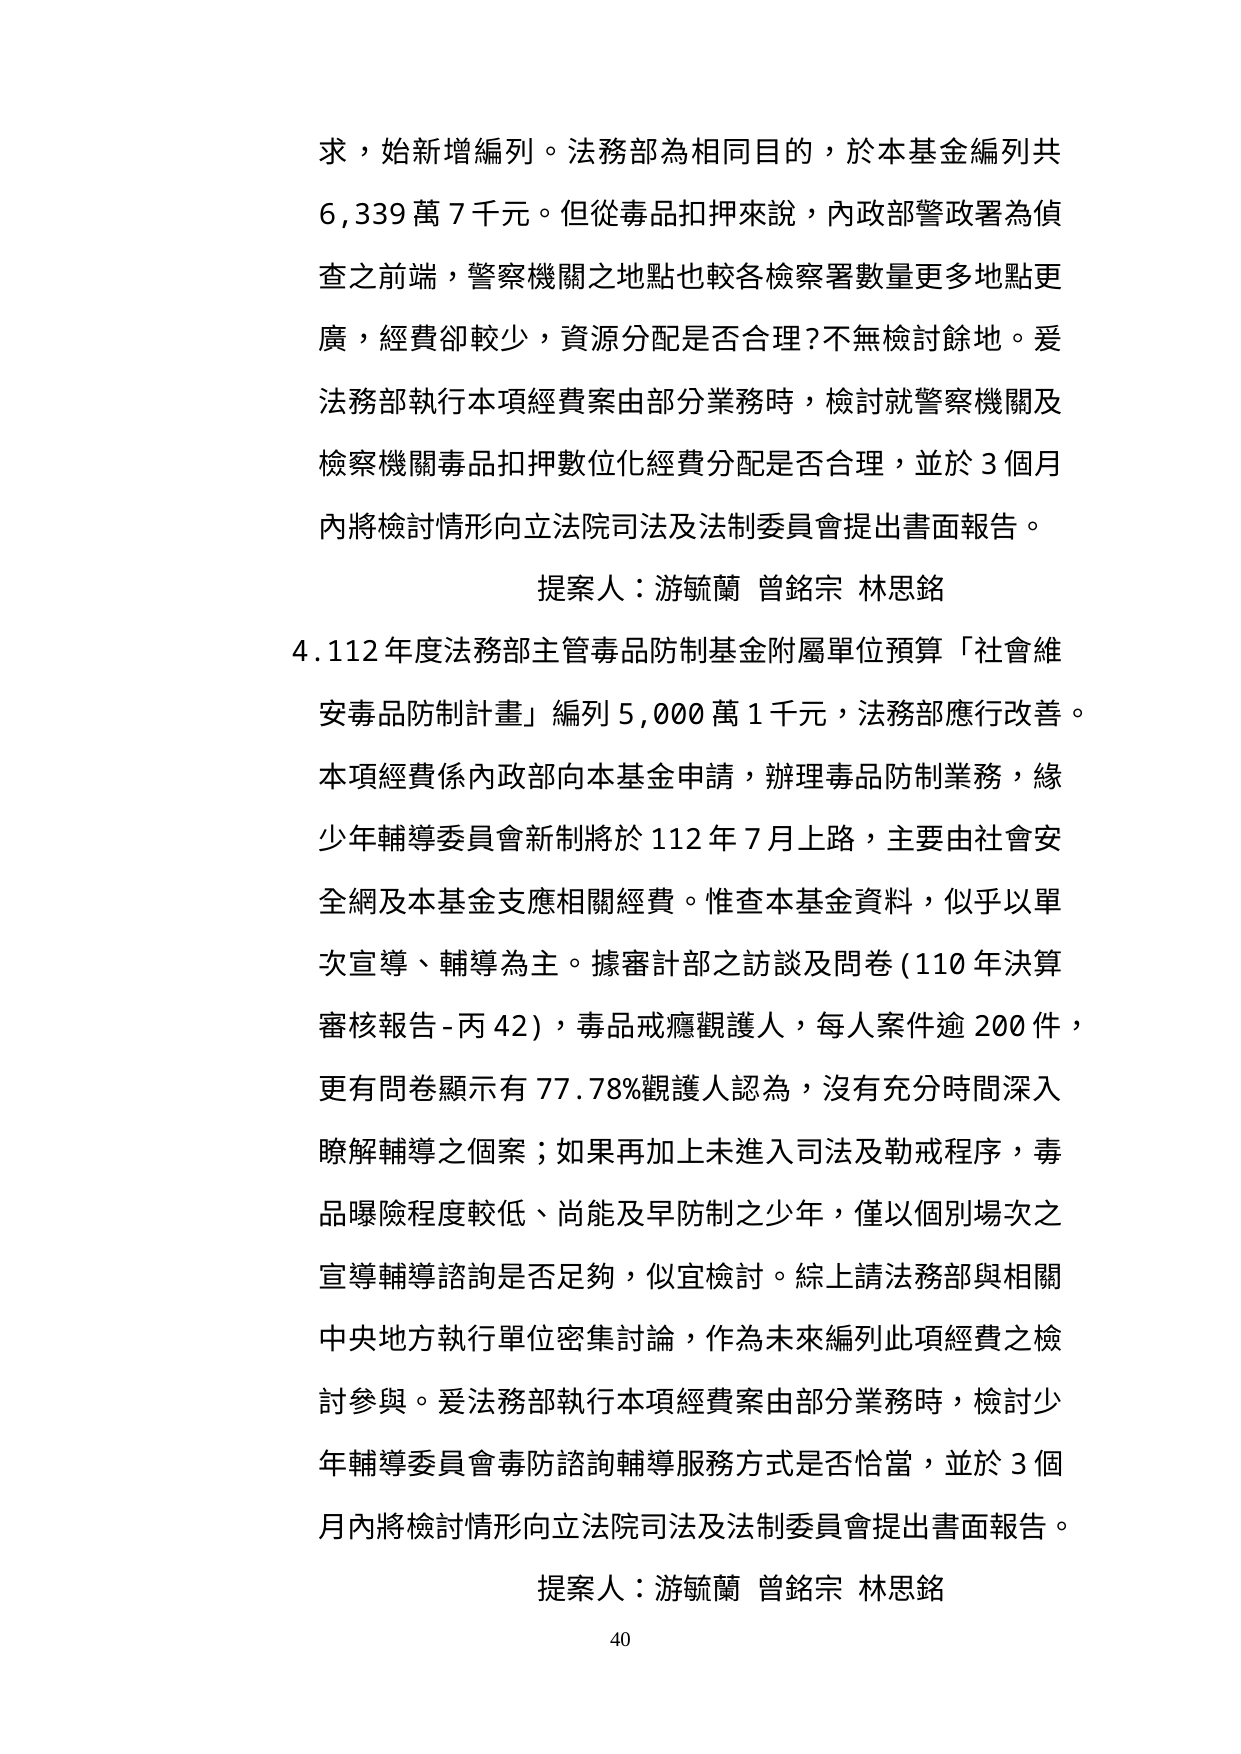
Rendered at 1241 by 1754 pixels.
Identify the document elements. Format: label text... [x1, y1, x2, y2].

text 提案人：游毓蘭 曾銘宗 林思銘 [537, 545, 1063, 608]
text 4.112年度法務部主管毒品防制基金附屬單位預算「社會維安毒品防制計畫」編列5,000萬1千元，法務部應行改善。本項經費係內政部向本基金申請，辦理毒品防制業務，緣少年輔導委員會新制將於112年7月上路，主要由社會安全網及本基金支應相關經費。惟查本基金資料，似乎以單次宣導、輔導為主。據審計部之訪談及問卷(110年決算審核報告-丙42)，毒品戒癮觀護人，每人案件逾200件，更有問卷顯示有77.78%觀護人認為，沒有充分時間深入瞭解輔導之個案；如果再加上未進入司法及勒戒程序，毒品曝險程度較低、尚能及早防制之少年，僅以個別場次之宣導輔導諮詢是否足夠，似宜檢討。綜上請法務部與相關中央地方執行單位密集討論，作為未來編列此項經費之檢討參與。爰法務部執行本項經費案由部分業務時，檢討少年輔導委員會毒防諮詢輔導服務方式是否恰當，並於3個月內將檢討情形向立法院司法及法制委員會提出書面報告。 [291, 608, 1063, 1545]
text 3.112年度法務部主管毒品防制基金附屬單位預算「社會維安毒品防制計畫」編列5,000萬1千元，法務部應行改善。本項經費係內政部向本基金申請，辦理毒品防制業務，其編列「補助毒品扣押物數位化管理平臺建置計畫」（2,500萬元，該經費係為無線射頻識別系統RFID管理毒品贓證物），為111年立法院審議本附屬單位預算時要求，始新增編列。法務部為相同目的，於本基金編列共6,339萬7千元。但從毒品扣押來說，內政部警政署為偵查之前端，警察機關之地點也較各檢察署數量更多地點更廣，經費卻較少，資源分配是否合理?不無檢討餘地。爰法務部執行本項經費案由部分業務時，檢討就警察機關及檢察機關毒品扣押數位化經費分配是否合理，並於3個月內將檢討情形向立法院司法及法制委員會提出書面報告。 [289, 108, 1063, 545]
text 提案人：游毓蘭 曾銘宗 林思銘 [537, 1545, 1063, 1608]
